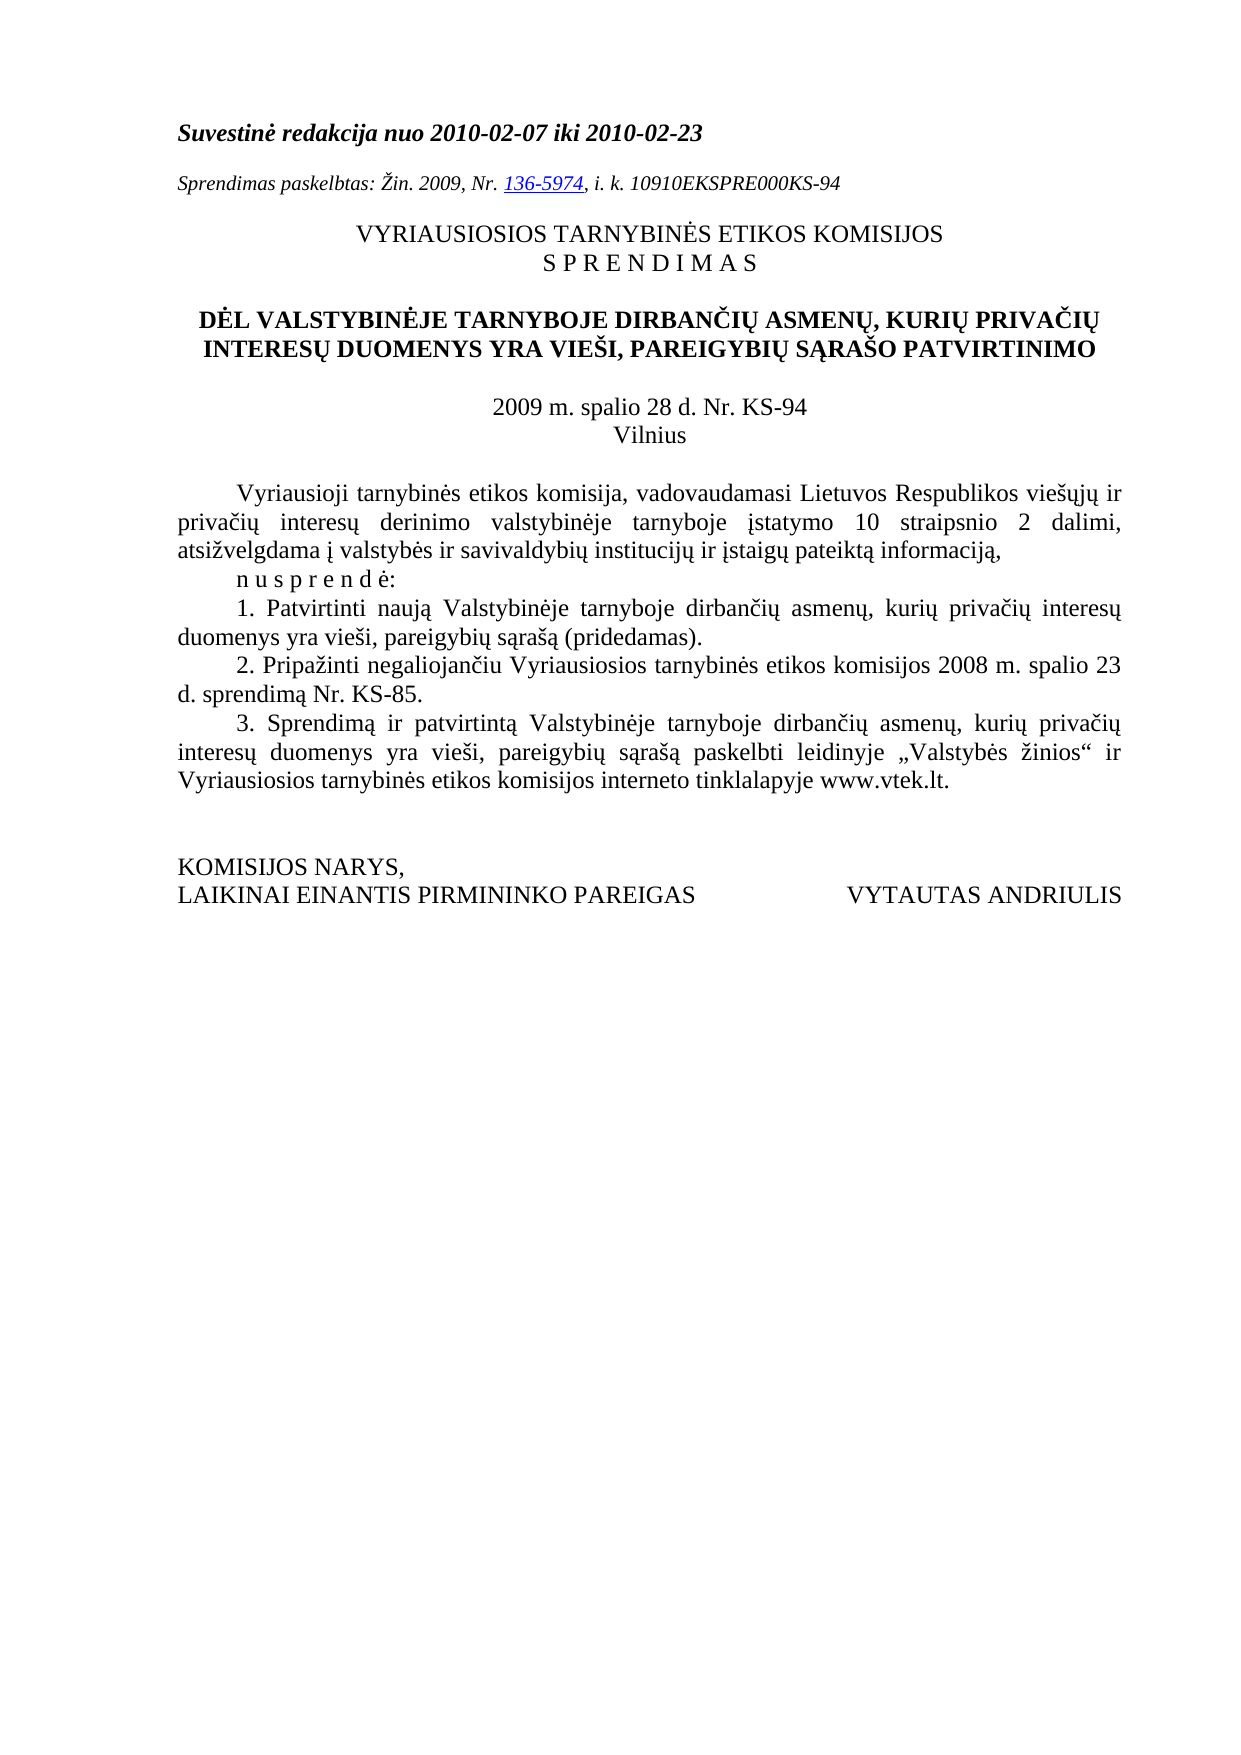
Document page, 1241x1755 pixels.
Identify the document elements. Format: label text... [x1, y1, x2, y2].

text n u s p r e n d ė: [177, 564, 1122, 593]
text Komisijos narys, [177, 852, 1122, 880]
text 3. Sprendimą ir patvirtintą Valstybinėje tarnyboje dirbančių asmenų, kurių privačių interesų duomenys yra vieši, pareigybių sąrašą paskelbti leidinyje „Valstybės žinios“ ir Vyriausiosios tarnybinės etikos komisijos interneto tinklalapyje www.vtek.lt. [177, 708, 1122, 794]
text S P R E N D I M A S [177, 248, 1122, 277]
text Suvestinė redakcija nuo 2010-02-07 iki 2010-02-23 [177, 118, 1122, 147]
text Sprendimas paskelbtas: Žin. 2009, Nr. 136-5974, i. k. 10910EKSPRE000KS-94 [177, 171, 1122, 195]
text 2. Pripažinti negaliojančiu Vyriausiosios tarnybinės etikos komisijos 2008 m. spalio 23 d. sprendimą Nr. KS-85. [177, 650, 1122, 708]
text Vyriausioji tarnybinės etikos komisija, vadovaudamasi Lietuvos Respublikos viešųjų ir privačių interesų derinimo valstybinėje tarnyboje įstatymo 10 straipsnio 2 dalimi, atsižvelgdama į valstybės ir savivaldybių institucijų ir įstaigų pateiktą informaciją, [177, 478, 1122, 564]
text VYRIAUSIOSIOS TARNYBINĖS ETIKOS KOMISIJOS [177, 219, 1122, 248]
text 2009 m. spalio 28 d. Nr. KS-94 [177, 392, 1122, 420]
text 1. Patvirtinti naują Valstybinėje tarnyboje dirbančių asmenų, kurių privačių interesų duomenys yra vieši, pareigybių sąrašą (pridedamas). [177, 593, 1122, 650]
text Vilnius [177, 420, 1122, 449]
text laikinai einantis pirmininko pareigas Vytautas Andriulis [177, 880, 1122, 909]
text DĖL VALSTYBINĖJE TARNYBOJE DIRBANČIŲ ASMENŲ, KURIŲ PRIVAČIŲ INTERESŲ DUOMENYS YRA VIEŠI, PAREIGYBIŲ SĄRAŠO PATVIRTINIMO [177, 305, 1122, 363]
